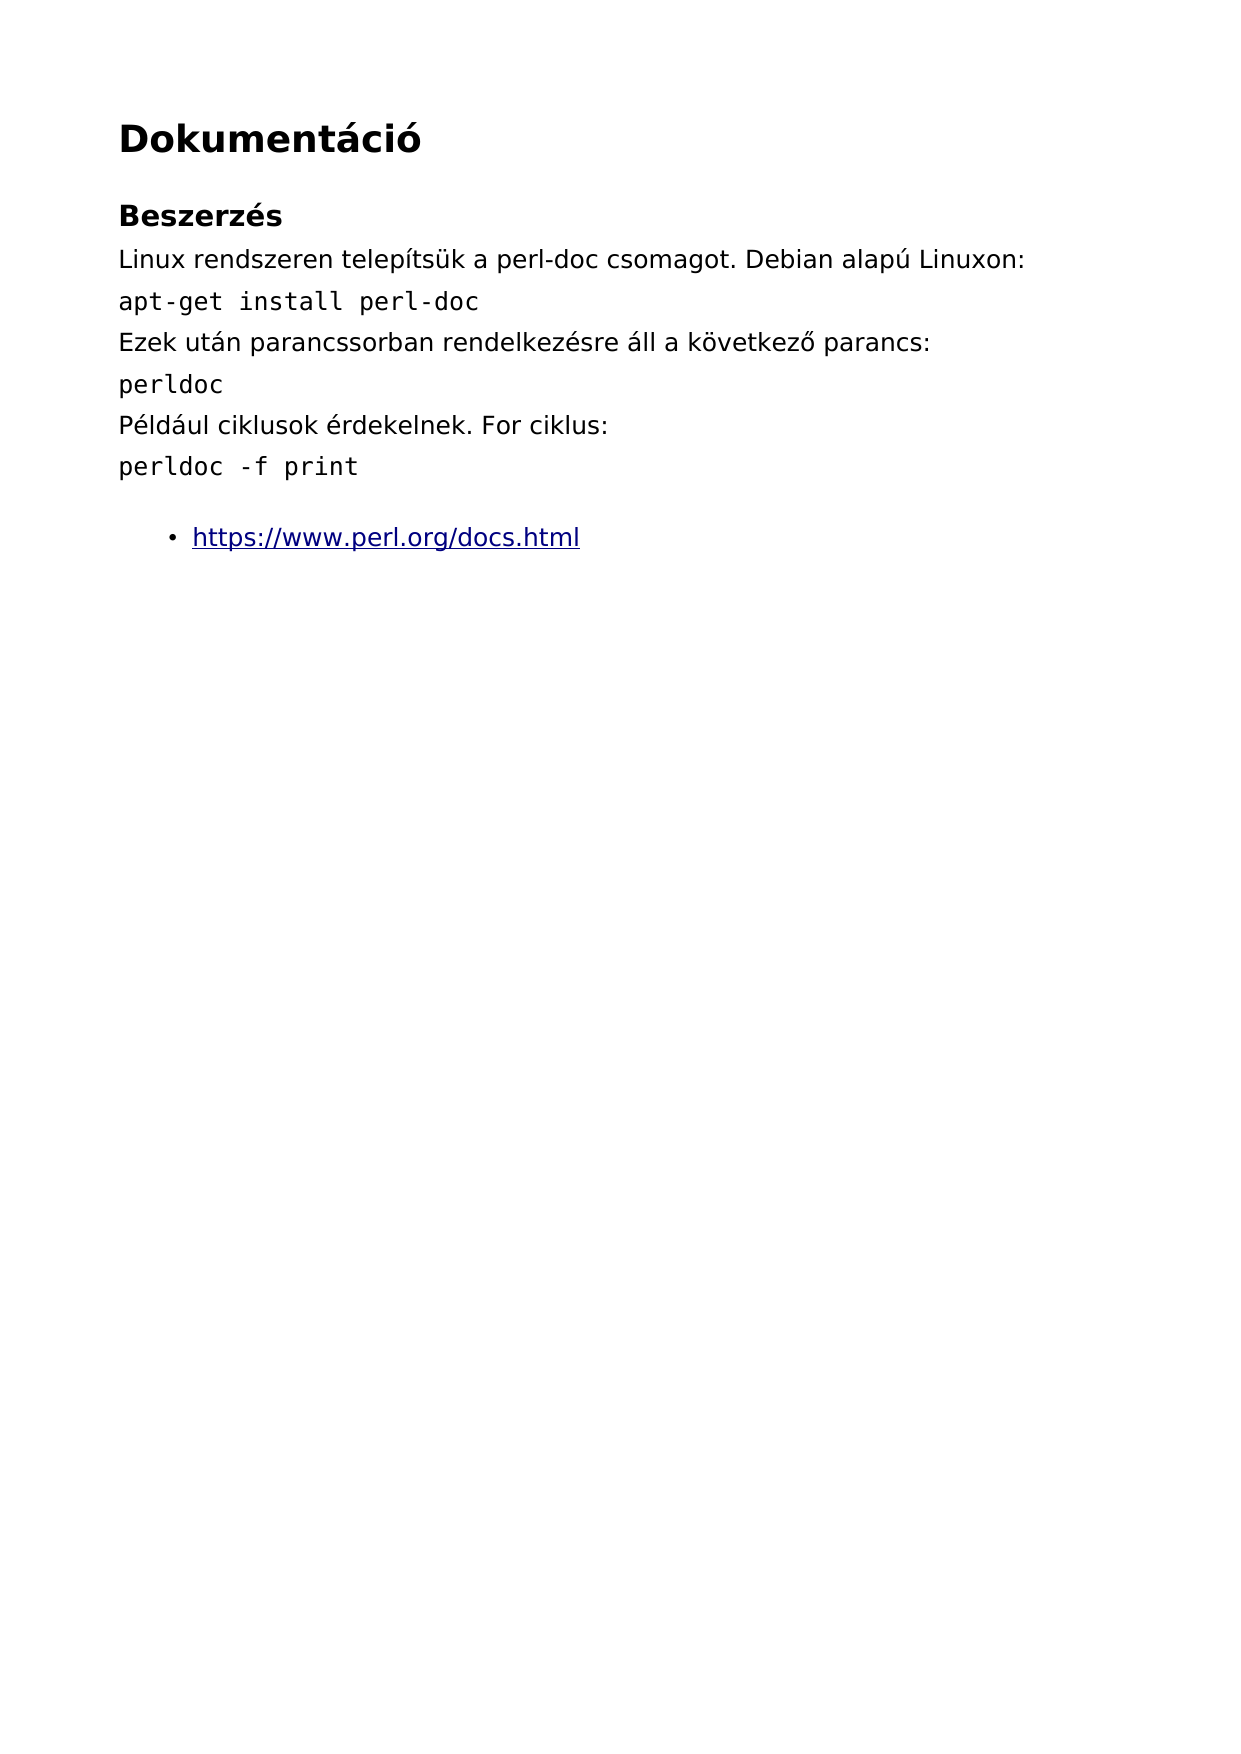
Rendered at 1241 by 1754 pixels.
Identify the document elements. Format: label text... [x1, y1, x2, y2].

subtitle Dokumentáció [118, 118, 1122, 162]
list https://www.perl.org/docs.html [177, 523, 1122, 552]
text Linux rendszeren telepítsük a perl-doc csomagot. Debian alapú Linuxon: [118, 246, 1122, 275]
text apt-get install perl-doc [118, 287, 1122, 317]
text perldoc [118, 370, 1122, 399]
text perldoc -f print [118, 453, 1122, 482]
subtitle Beszerzés [118, 199, 1122, 233]
text Ezek után parancssorban rendelkezésre áll a következő parancs: [118, 328, 1122, 357]
text Például ciklusok érdekelnek. For ciklus: [118, 411, 1122, 440]
